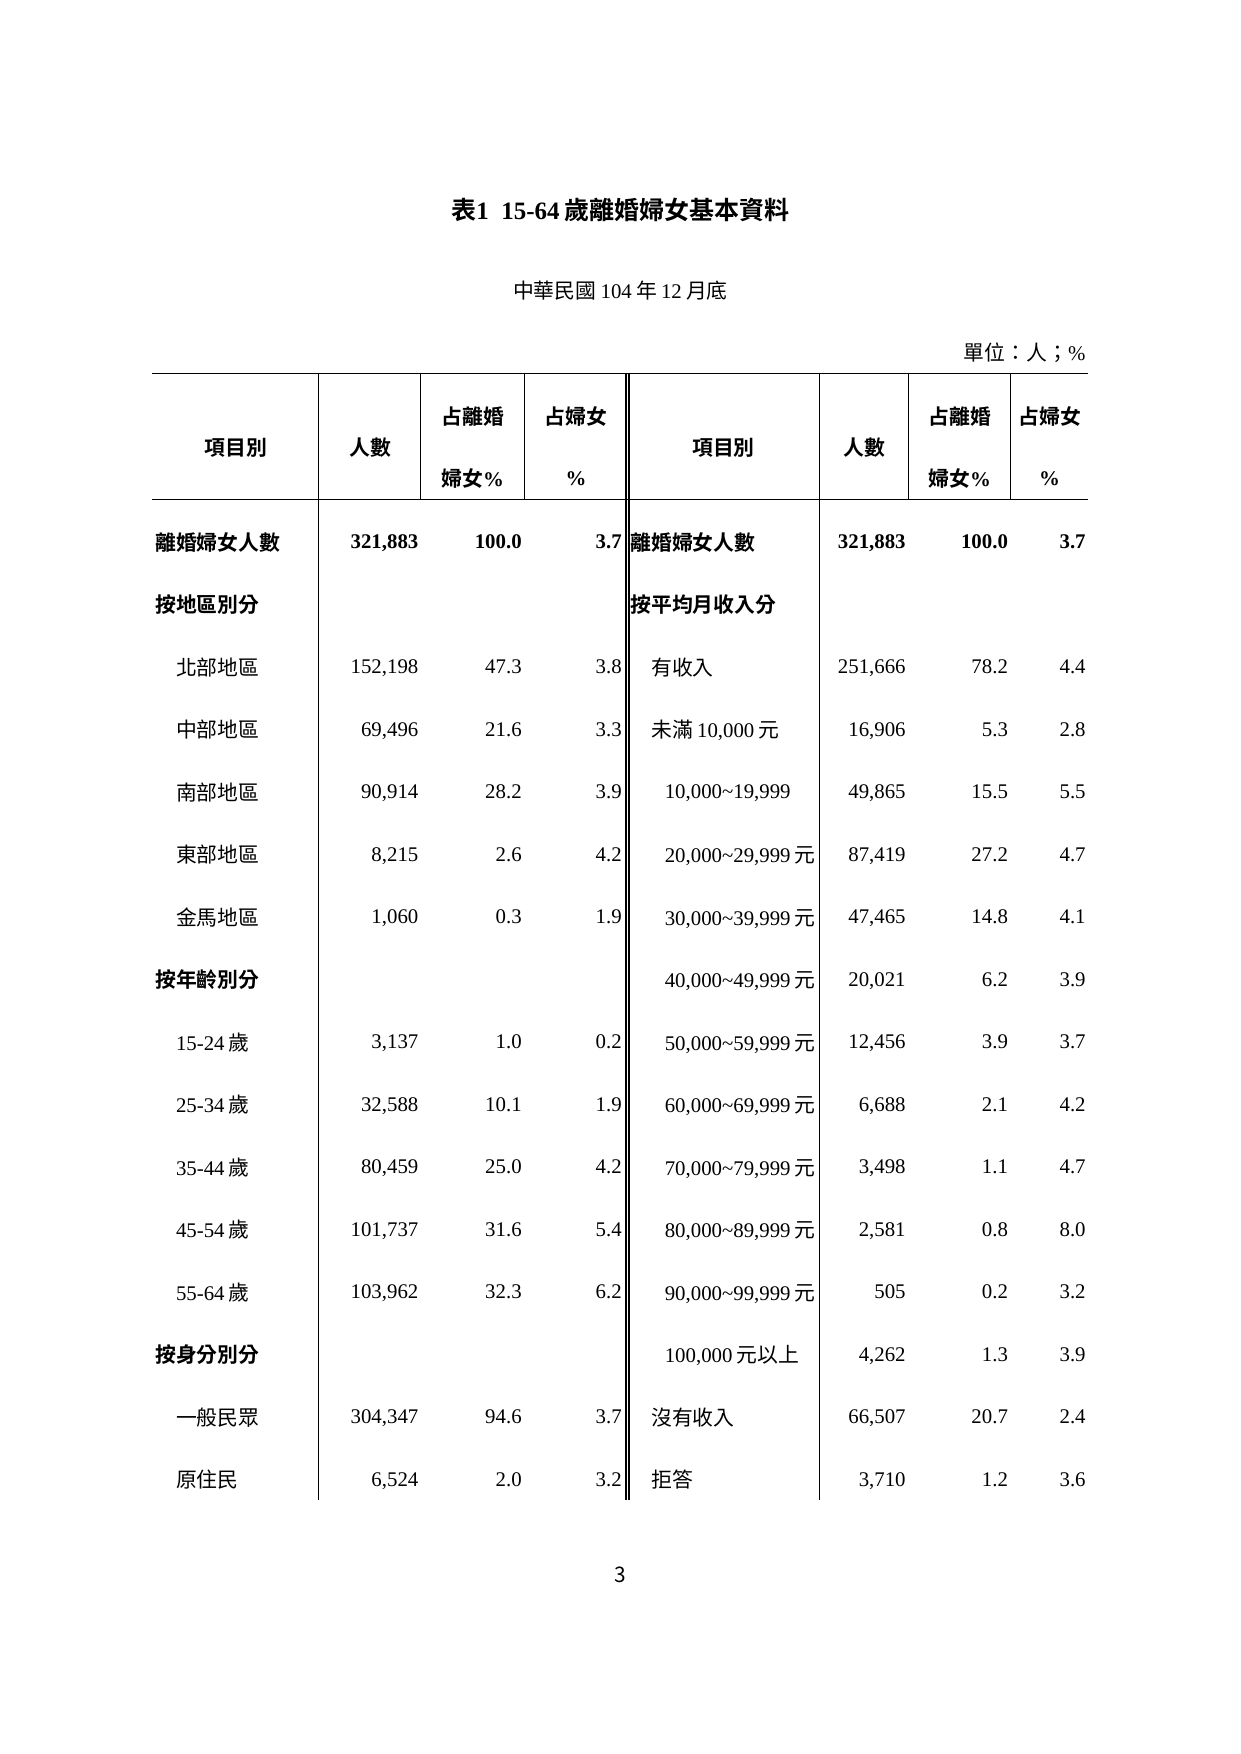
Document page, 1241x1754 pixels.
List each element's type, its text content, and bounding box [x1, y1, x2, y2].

table_cell 占離婚 婦女% [909, 374, 1010, 499]
table_cell 10,000~19,999 [630, 750, 819, 812]
table_cell 4,262 [820, 1312, 908, 1375]
table_cell 100.0 [421, 500, 524, 562]
table_cell 按地區別分 [152, 562, 318, 625]
table_cell [421, 562, 524, 625]
table_cell 1.9 [524, 875, 625, 937]
table_cell 2,581 [820, 1187, 908, 1250]
table_cell [524, 562, 625, 625]
table_cell 3.2 [524, 1437, 625, 1500]
table_cell 占婦女% [1011, 374, 1088, 499]
table_cell 4.7 [1010, 1125, 1088, 1187]
table_cell 3.7 [1010, 1000, 1088, 1062]
table_cell 3.9 [1010, 1312, 1088, 1375]
table_cell 6.2 [524, 1250, 625, 1312]
table_cell [1010, 562, 1088, 625]
table_cell 90,000~99,999元 [630, 1250, 819, 1312]
table_cell 3.9 [524, 750, 625, 812]
table_cell 50,000~59,999元 [630, 1000, 819, 1062]
table_cell 1.2 [908, 1437, 1010, 1500]
table_cell 1.0 [421, 1000, 524, 1062]
table_cell 152,198 [319, 625, 421, 687]
table_cell 中部地區 [152, 687, 318, 750]
table_cell 占離婚 婦女% [421, 374, 524, 499]
table_cell [319, 562, 421, 625]
table_cell [820, 562, 908, 625]
table_cell 40,000~49,999元 [630, 937, 819, 1000]
table_cell 1,060 [319, 875, 421, 937]
table_cell 離婚婦女人數 [630, 500, 819, 562]
table_cell 6.2 [908, 937, 1010, 1000]
table_cell 0.2 [524, 1000, 625, 1062]
table_cell 金馬地區 [152, 875, 318, 937]
table_cell 5.4 [524, 1187, 625, 1250]
table_cell 21.6 [421, 687, 524, 750]
table_cell 單位：人；% [152, 310, 1088, 373]
table_cell 20,000~29,999元 [630, 812, 819, 875]
table_cell 人數 [820, 374, 908, 499]
table_cell 離婚婦女人數 [152, 500, 318, 562]
table_cell 100,000元以上 [630, 1312, 819, 1375]
table_cell 4.2 [524, 1125, 625, 1187]
table_cell 4.4 [1010, 625, 1088, 687]
table_cell [524, 937, 625, 1000]
table_cell 北部地區 [152, 625, 318, 687]
table_cell 3,710 [820, 1437, 908, 1500]
table_cell 1.1 [908, 1125, 1010, 1187]
table_cell 2.6 [421, 812, 524, 875]
table_cell 3.6 [1010, 1437, 1088, 1500]
table_cell 2.4 [1010, 1375, 1088, 1437]
table_cell 20,021 [820, 937, 908, 1000]
table_cell 按年齡別分 [152, 937, 318, 1000]
table_cell 原住民 [152, 1437, 318, 1500]
table_cell 100.0 [908, 500, 1010, 562]
table_header 中華民國104年12月底 [152, 248, 1088, 310]
table_cell 27.2 [908, 812, 1010, 875]
table_cell 505 [820, 1250, 908, 1312]
table_cell 0.2 [908, 1250, 1010, 1312]
table_cell 0.3 [421, 875, 524, 937]
table_cell [908, 562, 1010, 625]
table_cell 3.9 [908, 1000, 1010, 1062]
table_cell 1.9 [524, 1062, 625, 1125]
table_cell 304,347 [319, 1375, 421, 1437]
table_cell 拒答 [630, 1437, 819, 1500]
table_cell 25.0 [421, 1125, 524, 1187]
table_cell [421, 937, 524, 1000]
table_cell 251,666 [820, 625, 908, 687]
table_cell 28.2 [421, 750, 524, 812]
table_cell 90,914 [319, 750, 421, 812]
table_cell 5.3 [908, 687, 1010, 750]
table_cell 16,906 [820, 687, 908, 750]
table_cell 35-44歲 [152, 1125, 318, 1187]
table_cell 10.1 [421, 1062, 524, 1125]
table_cell 項目別 [152, 374, 318, 499]
table_cell 3,137 [319, 1000, 421, 1062]
table_cell 47.3 [421, 625, 524, 687]
table_cell 4.7 [1010, 812, 1088, 875]
table_cell 項目別 [630, 374, 819, 499]
table_cell 5.5 [1010, 750, 1088, 812]
table_cell 70,000~79,999元 [630, 1125, 819, 1187]
table_cell 15.5 [908, 750, 1010, 812]
table_cell 78.2 [908, 625, 1010, 687]
table_cell 3.7 [524, 1375, 625, 1437]
table_cell 3.9 [1010, 937, 1088, 1000]
table_cell 6,688 [820, 1062, 908, 1125]
table_cell 沒有收入 [630, 1375, 819, 1437]
table_cell 321,883 [319, 500, 421, 562]
table_cell 3.2 [1010, 1250, 1088, 1312]
table_cell 人數 [319, 374, 420, 499]
table_cell [421, 1312, 524, 1375]
table_cell 2.1 [908, 1062, 1010, 1125]
table_cell 按平均月收入分 [630, 562, 819, 625]
table_cell 有收入 [630, 625, 819, 687]
table_cell 31.6 [421, 1187, 524, 1250]
table_cell 2.0 [421, 1437, 524, 1500]
table_cell 103,962 [319, 1250, 421, 1312]
table_cell 30,000~39,999元 [630, 875, 819, 937]
table_cell 101,737 [319, 1187, 421, 1250]
table_cell 南部地區 [152, 750, 318, 812]
table_cell 8.0 [1010, 1187, 1088, 1250]
table_cell 15-24歲 [152, 1000, 318, 1062]
table_cell 一般民眾 [152, 1375, 318, 1437]
table_cell [319, 937, 421, 1000]
table_cell 4.1 [1010, 875, 1088, 937]
table_cell 55-64歲 [152, 1250, 318, 1312]
table_cell 0.8 [908, 1187, 1010, 1250]
table_cell 1.3 [908, 1312, 1010, 1375]
table_cell 14.8 [908, 875, 1010, 937]
table_cell 3,498 [820, 1125, 908, 1187]
table_cell 87,419 [820, 812, 908, 875]
table_cell [524, 1312, 625, 1375]
table_cell 2.8 [1010, 687, 1088, 750]
table_cell 32.3 [421, 1250, 524, 1312]
table_cell 占婦女 % [525, 374, 625, 499]
table_cell 3.7 [1010, 500, 1088, 562]
table_cell 6,524 [319, 1437, 421, 1500]
table_cell 94.6 [421, 1375, 524, 1437]
table_cell 45-54歲 [152, 1187, 318, 1250]
table_cell 東部地區 [152, 812, 318, 875]
table_cell 80,000~89,999元 [630, 1187, 819, 1250]
table_cell 49,865 [820, 750, 908, 812]
table_cell 8,215 [319, 812, 421, 875]
table_cell 32,588 [319, 1062, 421, 1125]
table_cell 4.2 [524, 812, 625, 875]
table_cell [319, 1312, 421, 1375]
table_cell 69,496 [319, 687, 421, 750]
table_cell 66,507 [820, 1375, 908, 1437]
table_cell 47,465 [820, 875, 908, 937]
table_cell 60,000~69,999元 [630, 1062, 819, 1125]
list 15-64歲離婚婦女基本資料 [148, 167, 1092, 229]
table_cell 25-34歲 [152, 1062, 318, 1125]
table_cell 20.7 [908, 1375, 1010, 1437]
table_cell 3.8 [524, 625, 625, 687]
table_cell 12,456 [820, 1000, 908, 1062]
table_cell 4.2 [1010, 1062, 1088, 1125]
table_cell 3.3 [524, 687, 625, 750]
table_cell 按身分別分 [152, 1312, 318, 1375]
table_cell 未滿10,000元 [630, 687, 819, 750]
table_cell 321,883 [820, 500, 908, 562]
table_cell 80,459 [319, 1125, 421, 1187]
table_cell 3.7 [524, 500, 625, 562]
